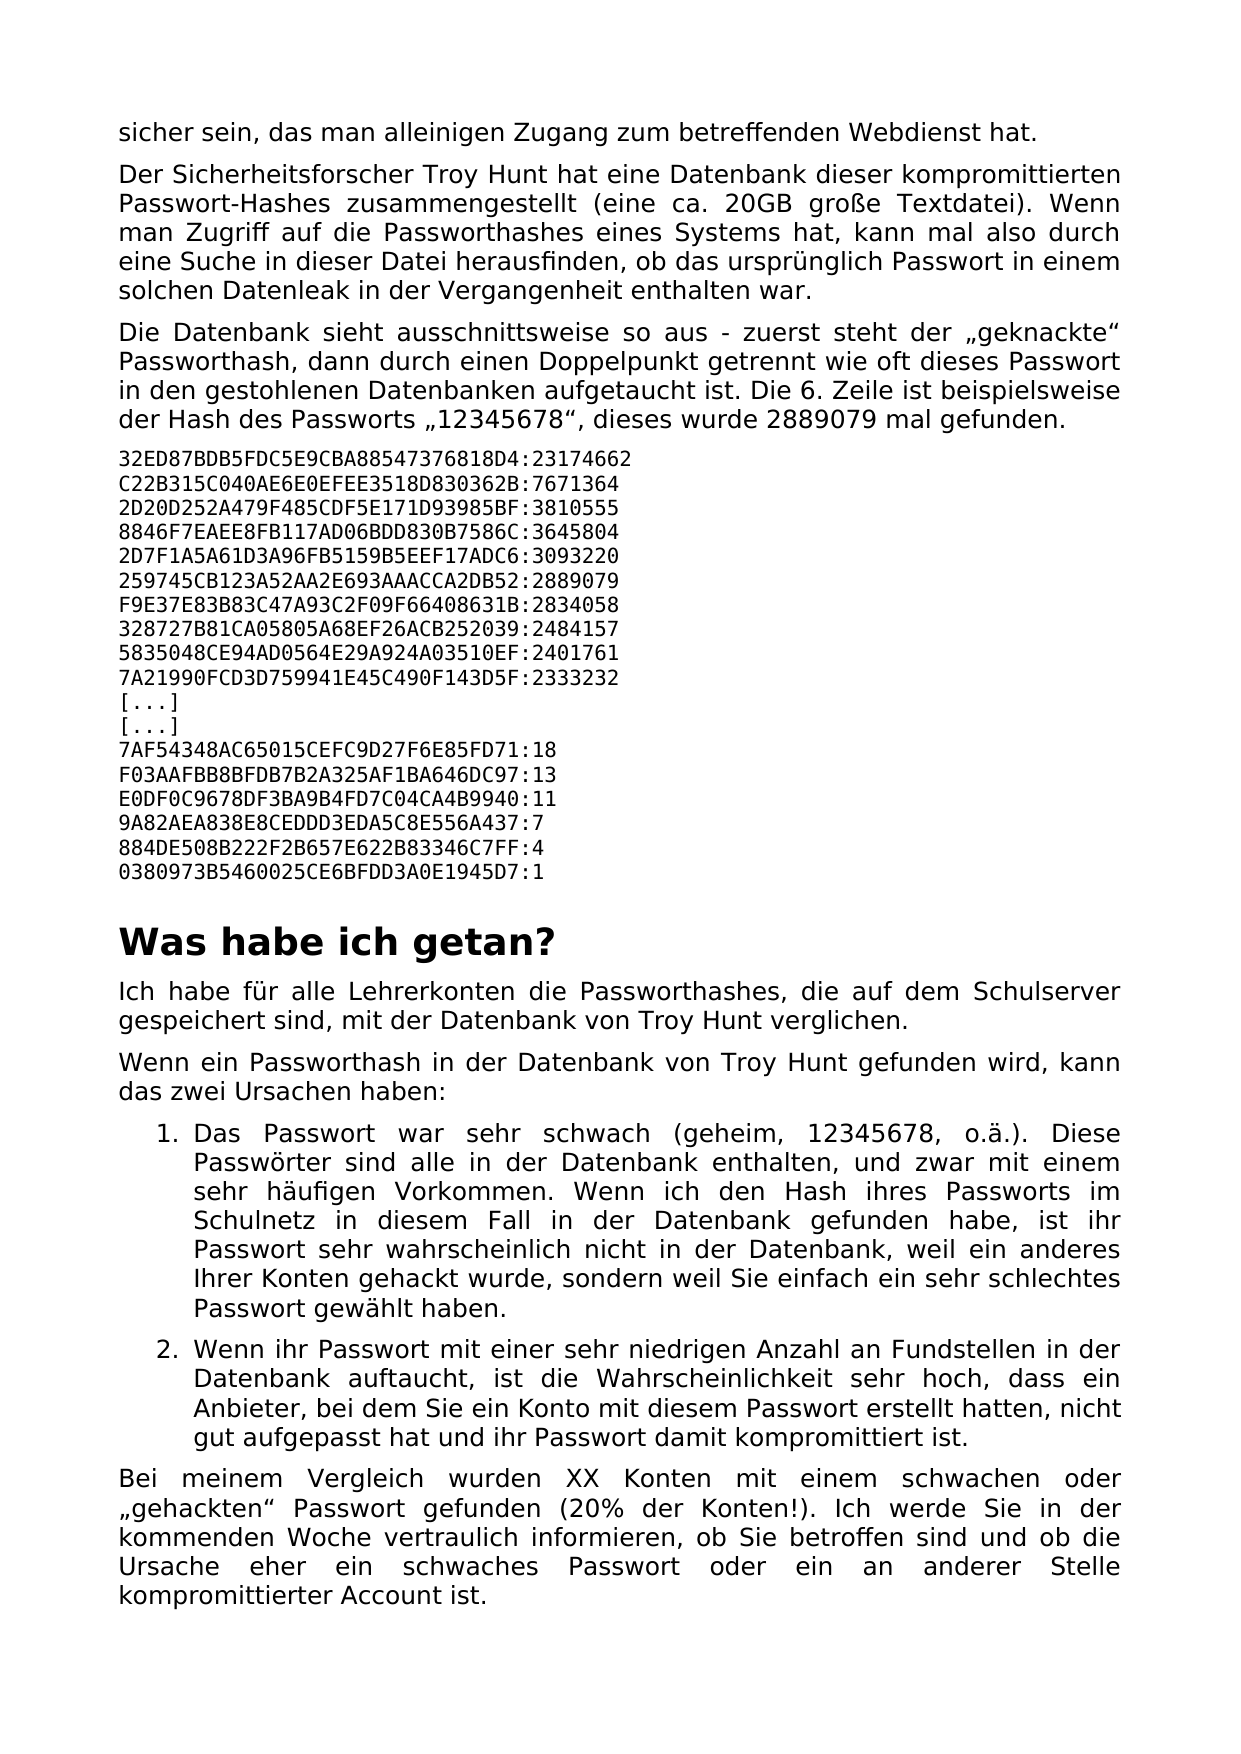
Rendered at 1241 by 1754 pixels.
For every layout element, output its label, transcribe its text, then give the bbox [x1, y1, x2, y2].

text 32ED87BDB5FDC5E9CBA88547376818D4:23174662 C22B315C040AE6E0EFEE3518D830362B:7671364 2D20D252A479F485CDF5E171D93985BF:3810555 8846F7EAEE8FB117AD06BDD830B7586C:3645804 2D7F1A5A61D3A96FB5159B5EEF17ADC6:3093220 259745CB123A52AA2E693AAACCA2DB52:2889079 F9E37E83B83C47A93C2F09F66408631B:2834058 328727B81CA05805A68EF26ACB252039:2484157 5835048CE94AD0564E29A924A03510EF:2401761 7A21990FCD3D759941E45C490F143D5F:2333232 [...] [...] 7AF54348AC65015CEFC9D27F6E85FD71:18 F03AAFBB8BFDB7B2A325AF1BA646DC97:13 E0DF0C9678DF3BA9B4FD7C04CA4B9940:11 9A82AEA838E8CEDDD3EDA5C8E556A437:7 884DE508B222F2B657E622B83346C7FF:4 0380973B5460025CE6BFDD3A0E1945D7:1 [118, 447, 1122, 884]
subtitle Was habe ich getan? [118, 921, 1122, 964]
text Bei meinem Vergleich wurden XX Konten mit einem schwachen oder „gehackten“ Passwort gefunden (20% der Konten!). Ich werde Sie in der kommenden Woche vertraulich informieren, ob Sie betroffen sind und ob die Ursache eher ein schwaches Passwort oder ein an anderer Stelle kompromittierter Account ist. [118, 1464, 1122, 1610]
text Die Datenbank sieht ausschnittsweise so aus - zuerst steht der „geknackte“ Passworthash, dann durch einen Doppelpunkt getrennt wie oft dieses Passwort in den gestohlenen Datenbanken aufgetaucht ist. Die 6. Zeile ist beispielsweise der Hash des Passworts „12345678“, dieses wurde 2889079 mal gefunden. [118, 318, 1122, 435]
list Wenn ihr Passwort mit einer sehr niedrigen Anzahl an Fundstellen in der Datenbank auftaucht, ist die Wahrscheinlichkeit sehr hoch, dass ein Anbieter, bei dem Sie ein Konto mit diesem Passwort erstellt hatten, nicht gut aufgepasst hat und ihr Passwort damit kompromittiert ist. [156, 1335, 1122, 1452]
text Ich habe für alle Lehrerkonten die Passworthashes, die auf dem Schulserver gespeichert sind, mit der Datenbank von Troy Hunt verglichen. [118, 977, 1122, 1035]
text Der Sicherheitsforscher Troy Hunt hat eine Datenbank dieser kompromittierten Passwort-Hashes zusammengestellt (eine ca. 20GB große Textdatei). Wenn man Zugriff auf die Passworthashes eines Systems hat, kann mal also durch eine Suche in dieser Datei herausfinden, ob das ursprünglich Passwort in einem solchen Datenleak in der Vergangenheit enthalten war. [118, 160, 1122, 306]
list Das Passwort war sehr schwach (geheim, 12345678, o.ä.). Diese Passwörter sind alle in der Datenbank enthalten, und zwar mit einem sehr häufigen Vorkommen. Wenn ich den Hash ihres Passworts im Schulnetz in diesem Fall in der Datenbank gefunden habe, ist ihr Passwort sehr wahrscheinlich nicht in der Datenbank, weil ein anderes Ihrer Konten gehackt wurde, sondern weil Sie einfach ein sehr schlechtes Passwort gewählt haben. [156, 1119, 1122, 1323]
text Wenn ein Passworthash in der Datenbank von Troy Hunt gefunden wird, kann das zwei Ursachen haben: [118, 1048, 1122, 1106]
text sicher sein, das man alleinigen Zugang zum betreffenden Webdienst hat. [118, 118, 1122, 147]
